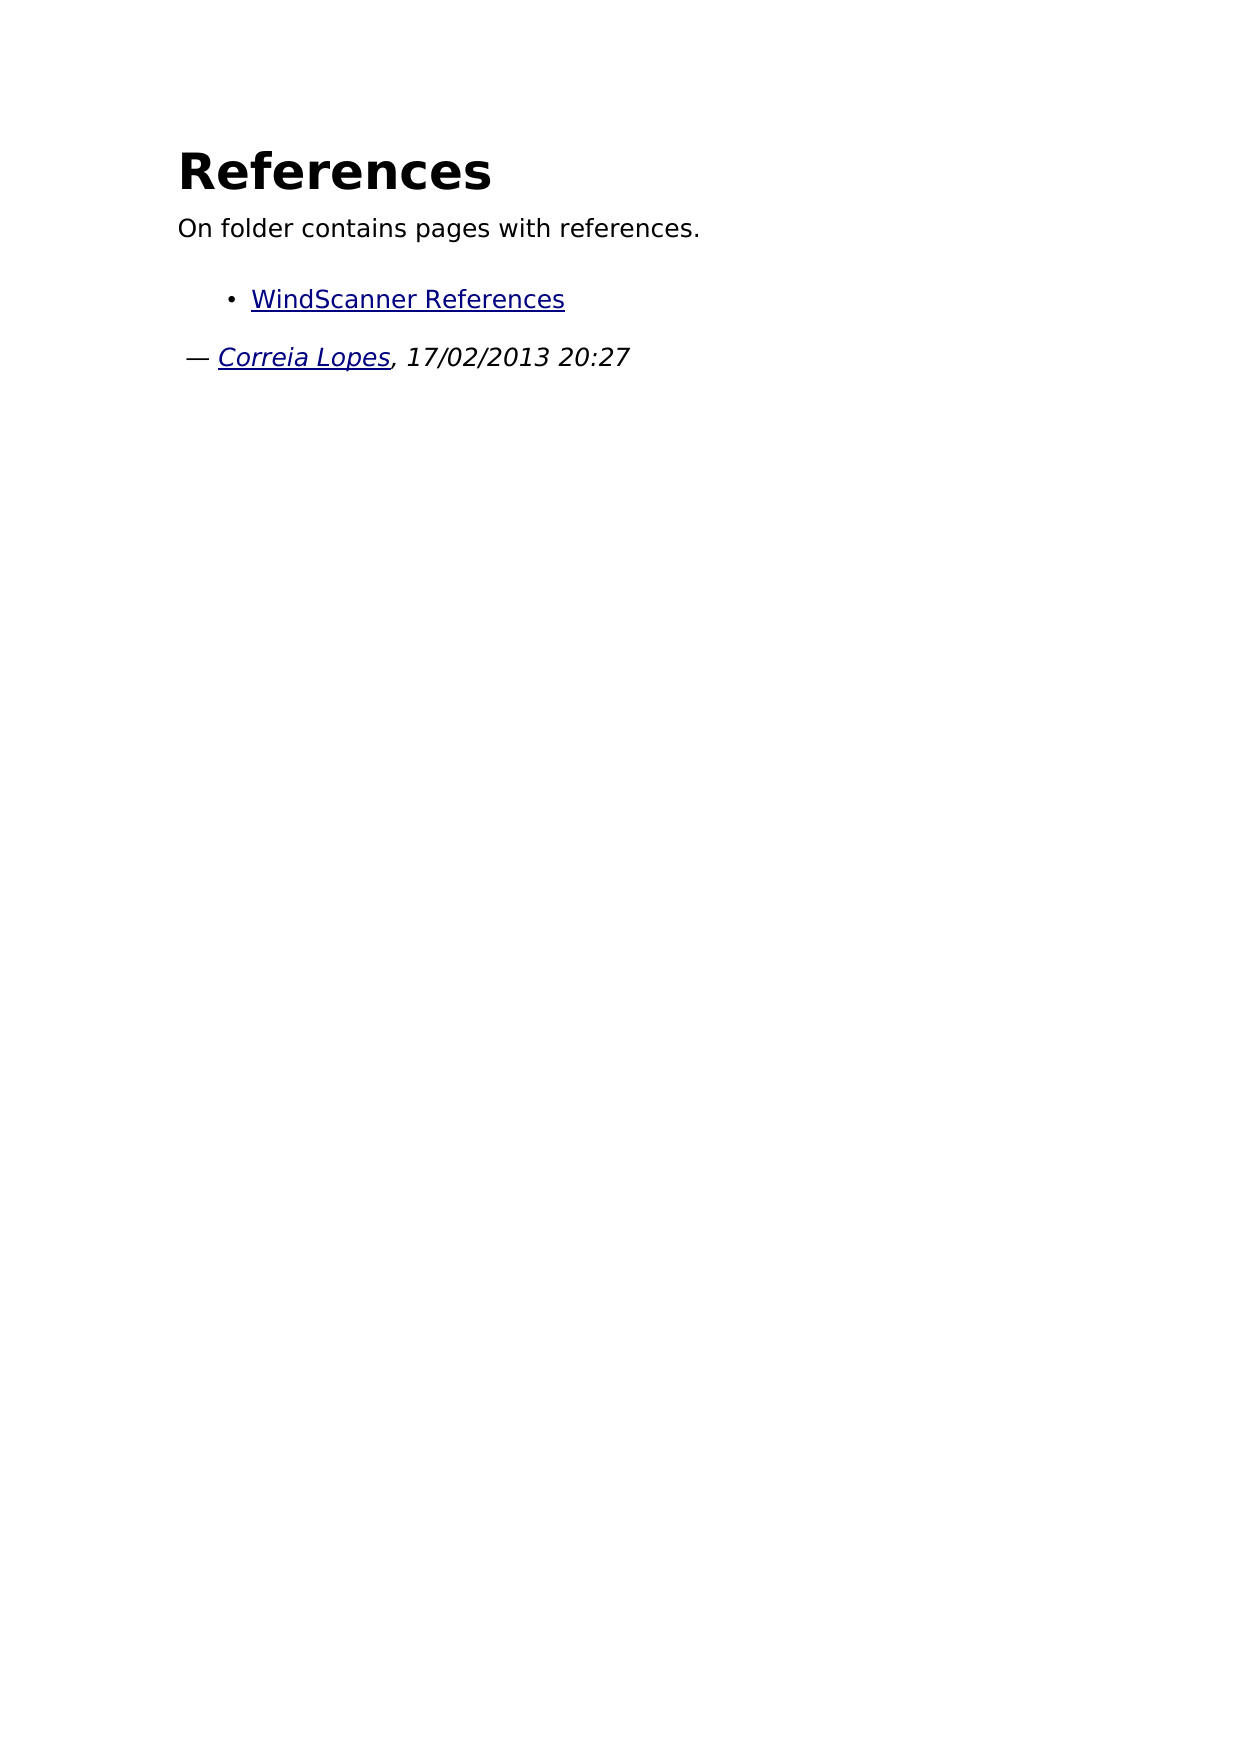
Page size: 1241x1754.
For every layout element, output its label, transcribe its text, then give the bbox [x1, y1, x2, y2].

text On folder contains pages with references. [177, 214, 1122, 243]
text — Correia Lopes, 17/02/2013 20:27 [177, 314, 1122, 372]
subtitle References [177, 143, 1122, 201]
list WindScanner References [236, 285, 1122, 314]
